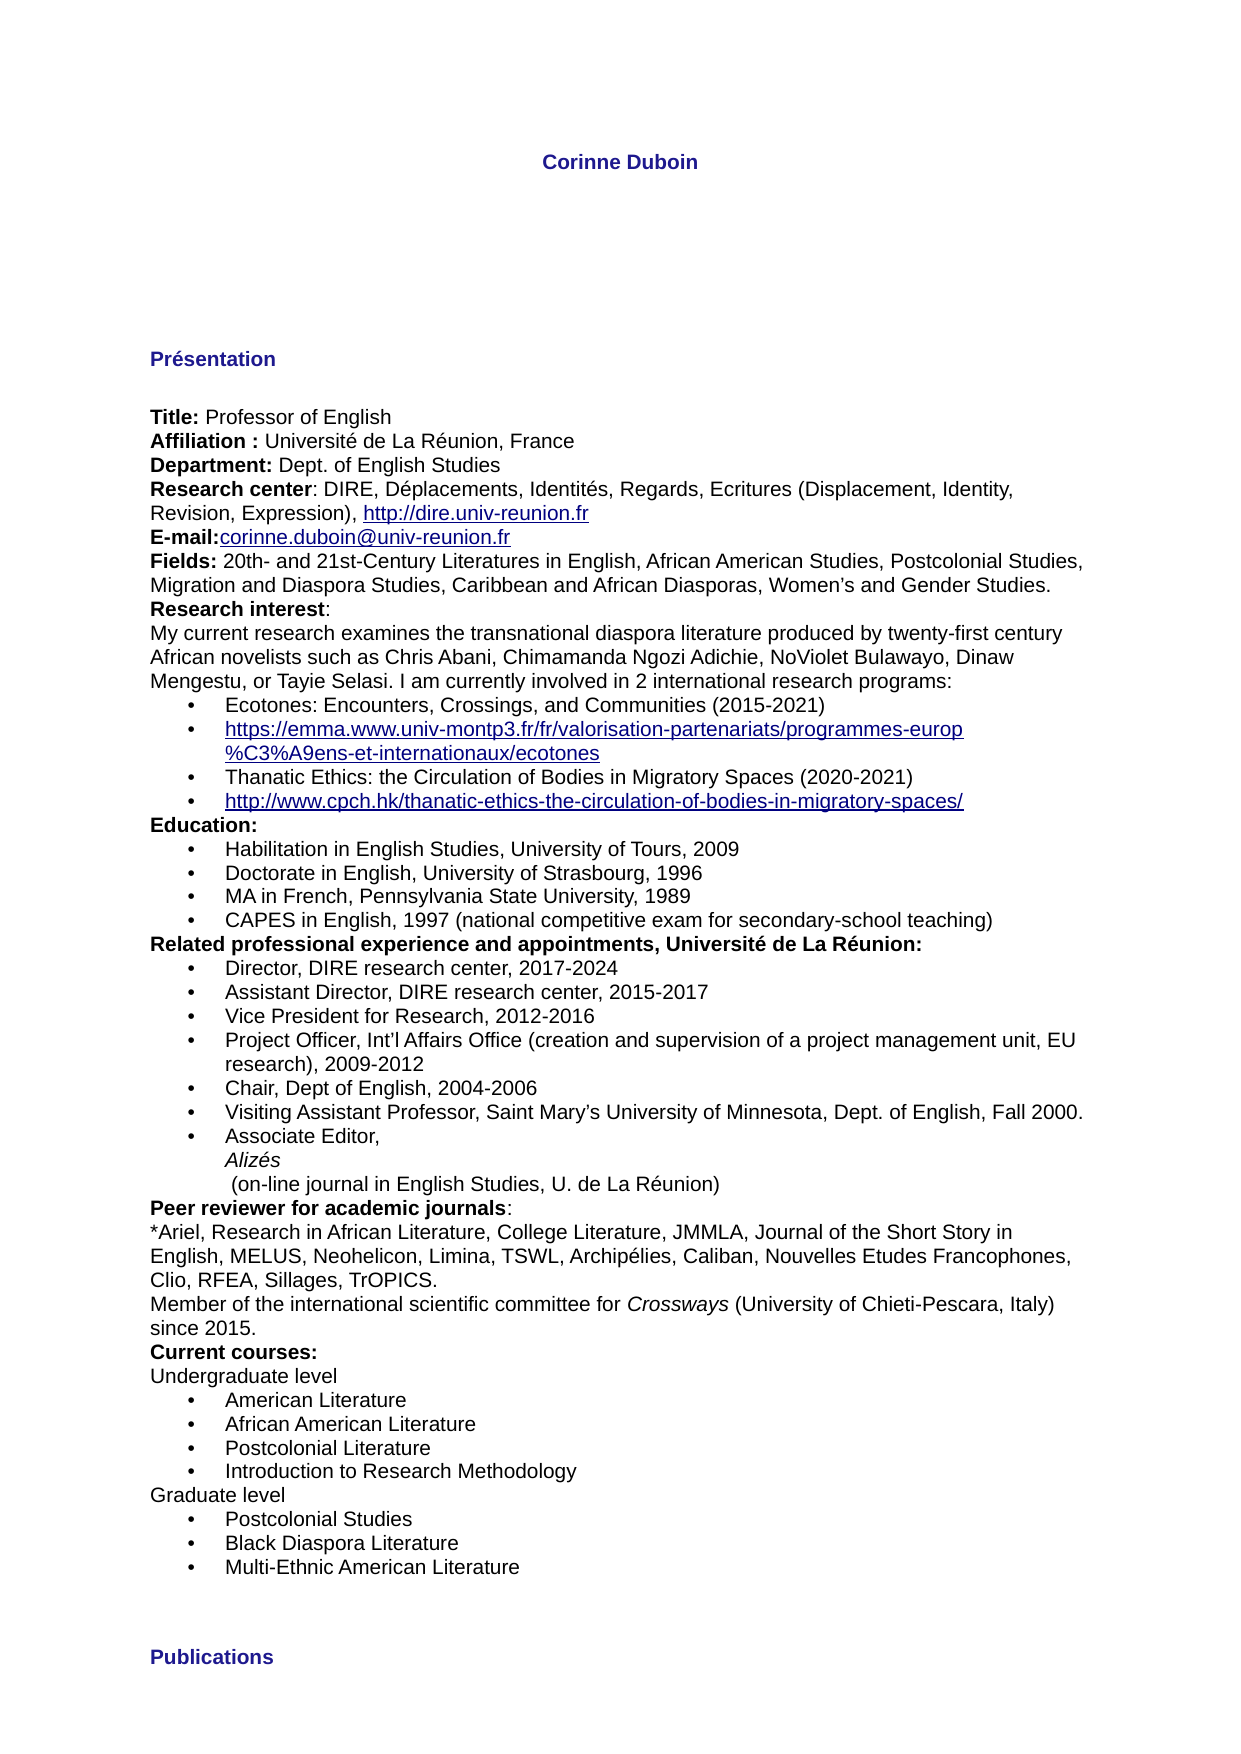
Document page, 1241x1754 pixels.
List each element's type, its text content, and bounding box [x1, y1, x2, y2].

list Assistant Director, DIRE research center, 2015-2017 [187, 980, 1090, 1004]
text Research interest: [150, 597, 1090, 621]
subtitle Présentation [150, 347, 1090, 371]
list Chair, Dept of English, 2004-2006 [187, 1076, 1090, 1100]
text Peer reviewer for academic journals: [150, 1196, 1090, 1220]
text Education: [150, 812, 1090, 836]
list CAPES in English, 1997 (national competitive exam for secondary-school teaching) [187, 908, 1090, 932]
list Doctorate in English, University of Strasbourg, 1996 [187, 860, 1090, 884]
list African American Literature [187, 1411, 1090, 1435]
list Multi-Ethnic American Literature [187, 1555, 1090, 1579]
text Fields: 20th- and 21st-Century Literatures in English, African American Studies, Postcolonial Studies, Migration and Diaspora Studies, Caribbean and African Diasporas, Women’s and Gender Studies. [150, 549, 1090, 597]
list http://www.cpch.hk/thanatic-ethics-the-circulation-of-bodies-in-migratory-spaces/ [187, 788, 1090, 812]
text Member of the international scientific committee for Crossways (University of Chieti-Pescara, Italy) since 2015. [150, 1292, 1090, 1339]
list Introduction to Research Methodology [187, 1459, 1090, 1483]
text Research center: DIRE, Déplacements, Identités, Regards, Ecritures (Displacement, Identity, Revision, Expression), http://dire.univ-reunion.fr [150, 477, 1090, 525]
list American Literature [187, 1387, 1090, 1411]
list https://emma.www.univ-montp3.fr/fr/valorisation-partenariats/programmes-europ%C3%A9ens-et-internationaux/ecotones [187, 717, 1090, 764]
list MA in French, Pennsylvania State University, 1989 [187, 884, 1090, 908]
subtitle Publications [150, 1645, 1090, 1669]
list Ecotones: Encounters, Crossings, and Communities (2015-2021) [187, 693, 1090, 717]
list Black Diaspora Literature [187, 1531, 1090, 1555]
list Postcolonial Literature [187, 1435, 1090, 1459]
list Visiting Assistant Professor, Saint Mary’s University of Minnesota, Dept. of English, Fall 2000. [187, 1100, 1090, 1124]
text My current research examines the transnational diaspora literature produced by twenty-first century African novelists such as Chris Abani, Chimamanda Ngozi Adichie, NoViolet Bulawayo, Dinaw Mengestu, or Tayie Selasi. I am currently involved in 2 international research programs: [150, 621, 1090, 693]
text Affiliation : Université de La Réunion, France [150, 429, 1090, 453]
subtitle Corinne Duboin [150, 150, 1090, 174]
text Related professional experience and appointments, Université de La Réunion: [150, 932, 1090, 956]
list Associate Editor, [187, 1124, 1090, 1148]
list Vice President for Research, 2012-2016 [187, 1004, 1090, 1028]
text Undergraduate level [150, 1363, 1090, 1387]
list Alizés [187, 1148, 1090, 1172]
text Title: Professor of English [150, 405, 1090, 429]
list Postcolonial Studies [187, 1507, 1090, 1531]
text E-mail:corinne.duboin@univ-reunion.fr [150, 525, 1090, 549]
text Current courses: [150, 1339, 1090, 1363]
list (on-line journal in English Studies, U. de La Réunion) [187, 1172, 1090, 1196]
text *Ariel, Research in African Literature, College Literature, JMMLA, Journal of the Short Story in English, MELUS, Neohelicon, Limina, TSWL, Archipélies, Caliban, Nouvelles Etudes Francophones, Clio, RFEA, Sillages, TrOPICS. [150, 1220, 1090, 1292]
text Department: Dept. of English Studies [150, 453, 1090, 477]
list Habilitation in English Studies, University of Tours, 2009 [187, 836, 1090, 860]
list Director, DIRE research center, 2017-2024 [187, 956, 1090, 980]
list Thanatic Ethics: the Circulation of Bodies in Migratory Spaces (2020-2021) [187, 764, 1090, 788]
list Project Officer, Int’l Affairs Office (creation and supervision of a project management unit, EU research), 2009-2012 [187, 1028, 1090, 1076]
text Graduate level [150, 1483, 1090, 1507]
